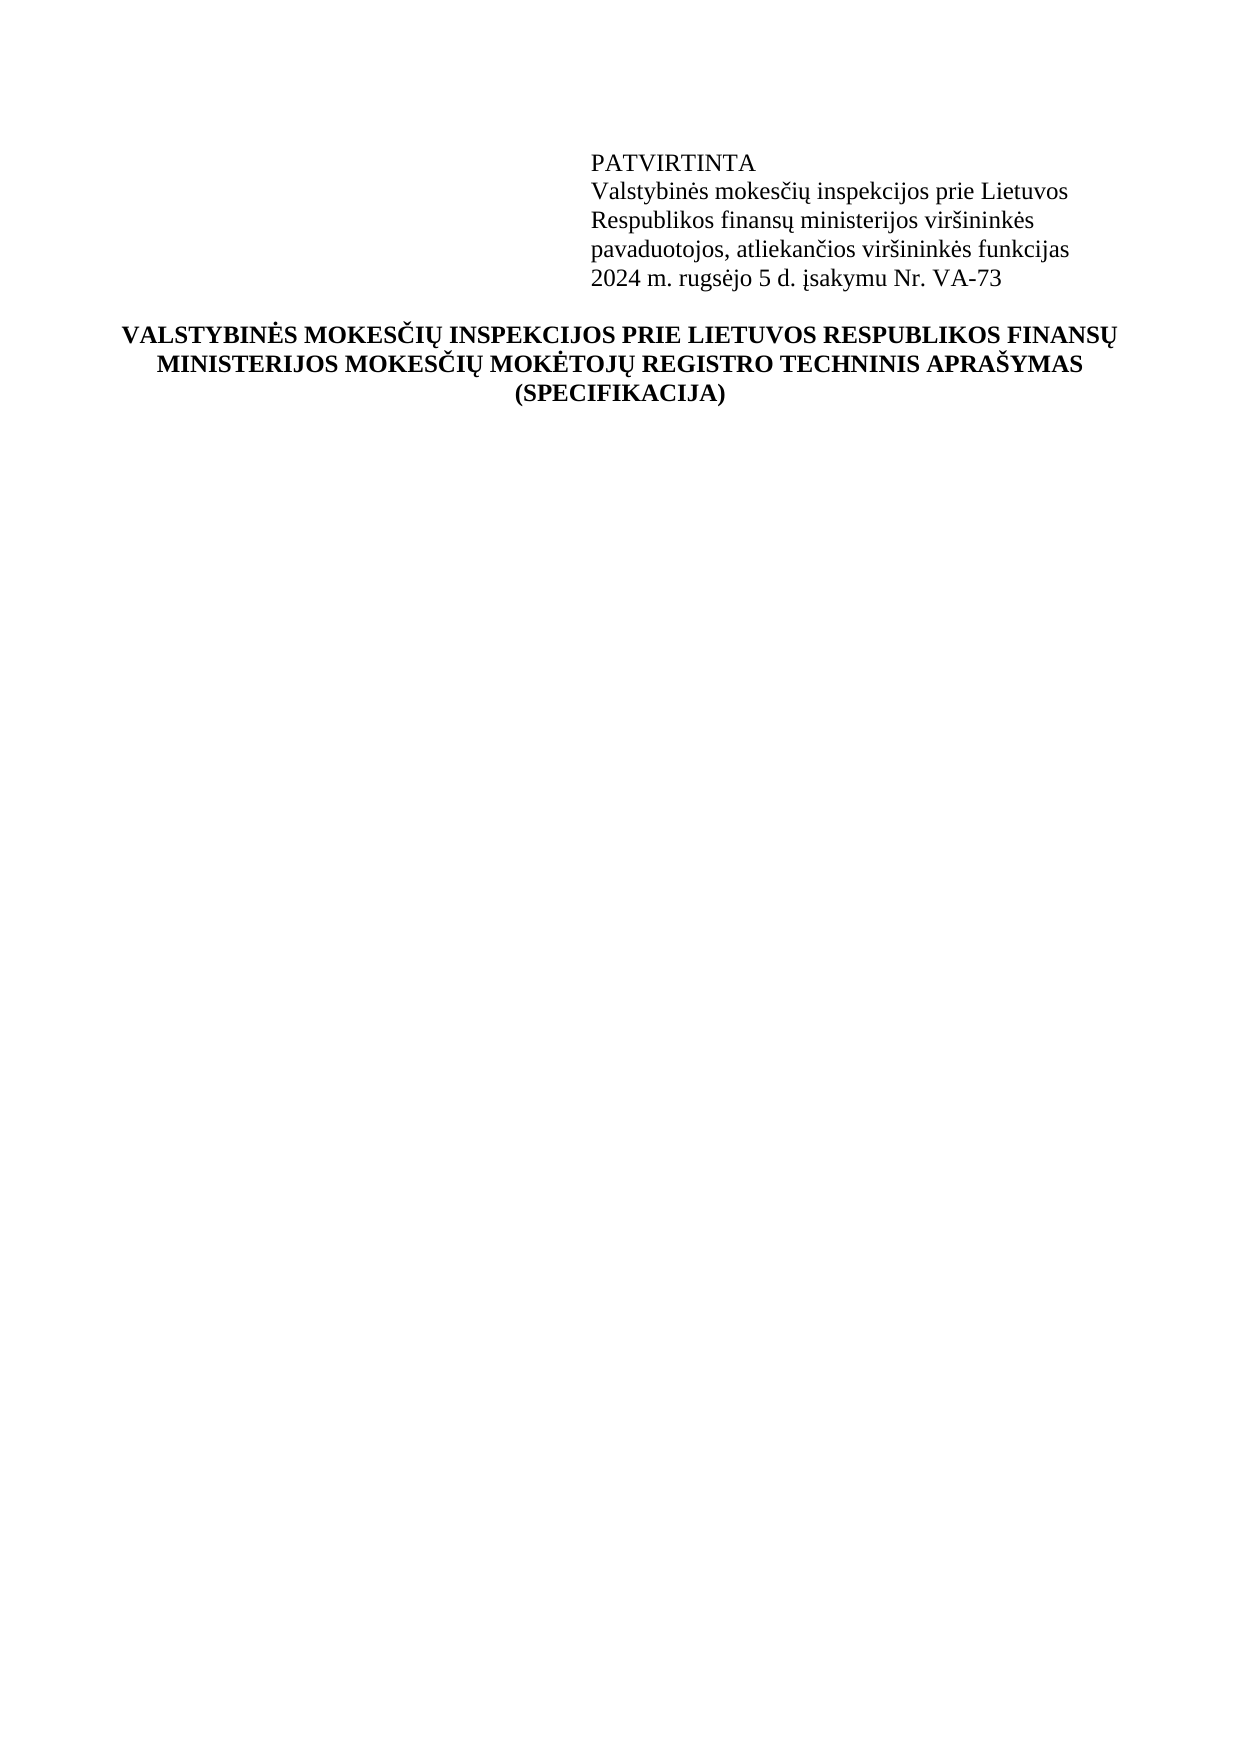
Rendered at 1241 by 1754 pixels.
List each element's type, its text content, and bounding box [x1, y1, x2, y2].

text PATVIRTINTA [591, 148, 1122, 176]
text Respublikos finansų ministerijos viršininkės [591, 205, 1122, 234]
text 2024 m. rugsėjo 5 d. įsakymu Nr. VA-73 [591, 263, 1122, 291]
text VALSTYBINĖS MOKESČIŲ INSPEKCIJOS PRIE LIETUVOS RESPUBLIKOS FINANSŲ MINISTERIJOS MOKESČIŲ MOKĖTOJŲ REGISTRO TECHNINIS APRAŠYMAS (SPECIFIKACIJA) [118, 320, 1122, 406]
text Valstybinės mokesčių inspekcijos prie Lietuvos [591, 176, 1122, 205]
text pavaduotojos, atliekančios viršininkės funkcijas [591, 234, 1122, 263]
